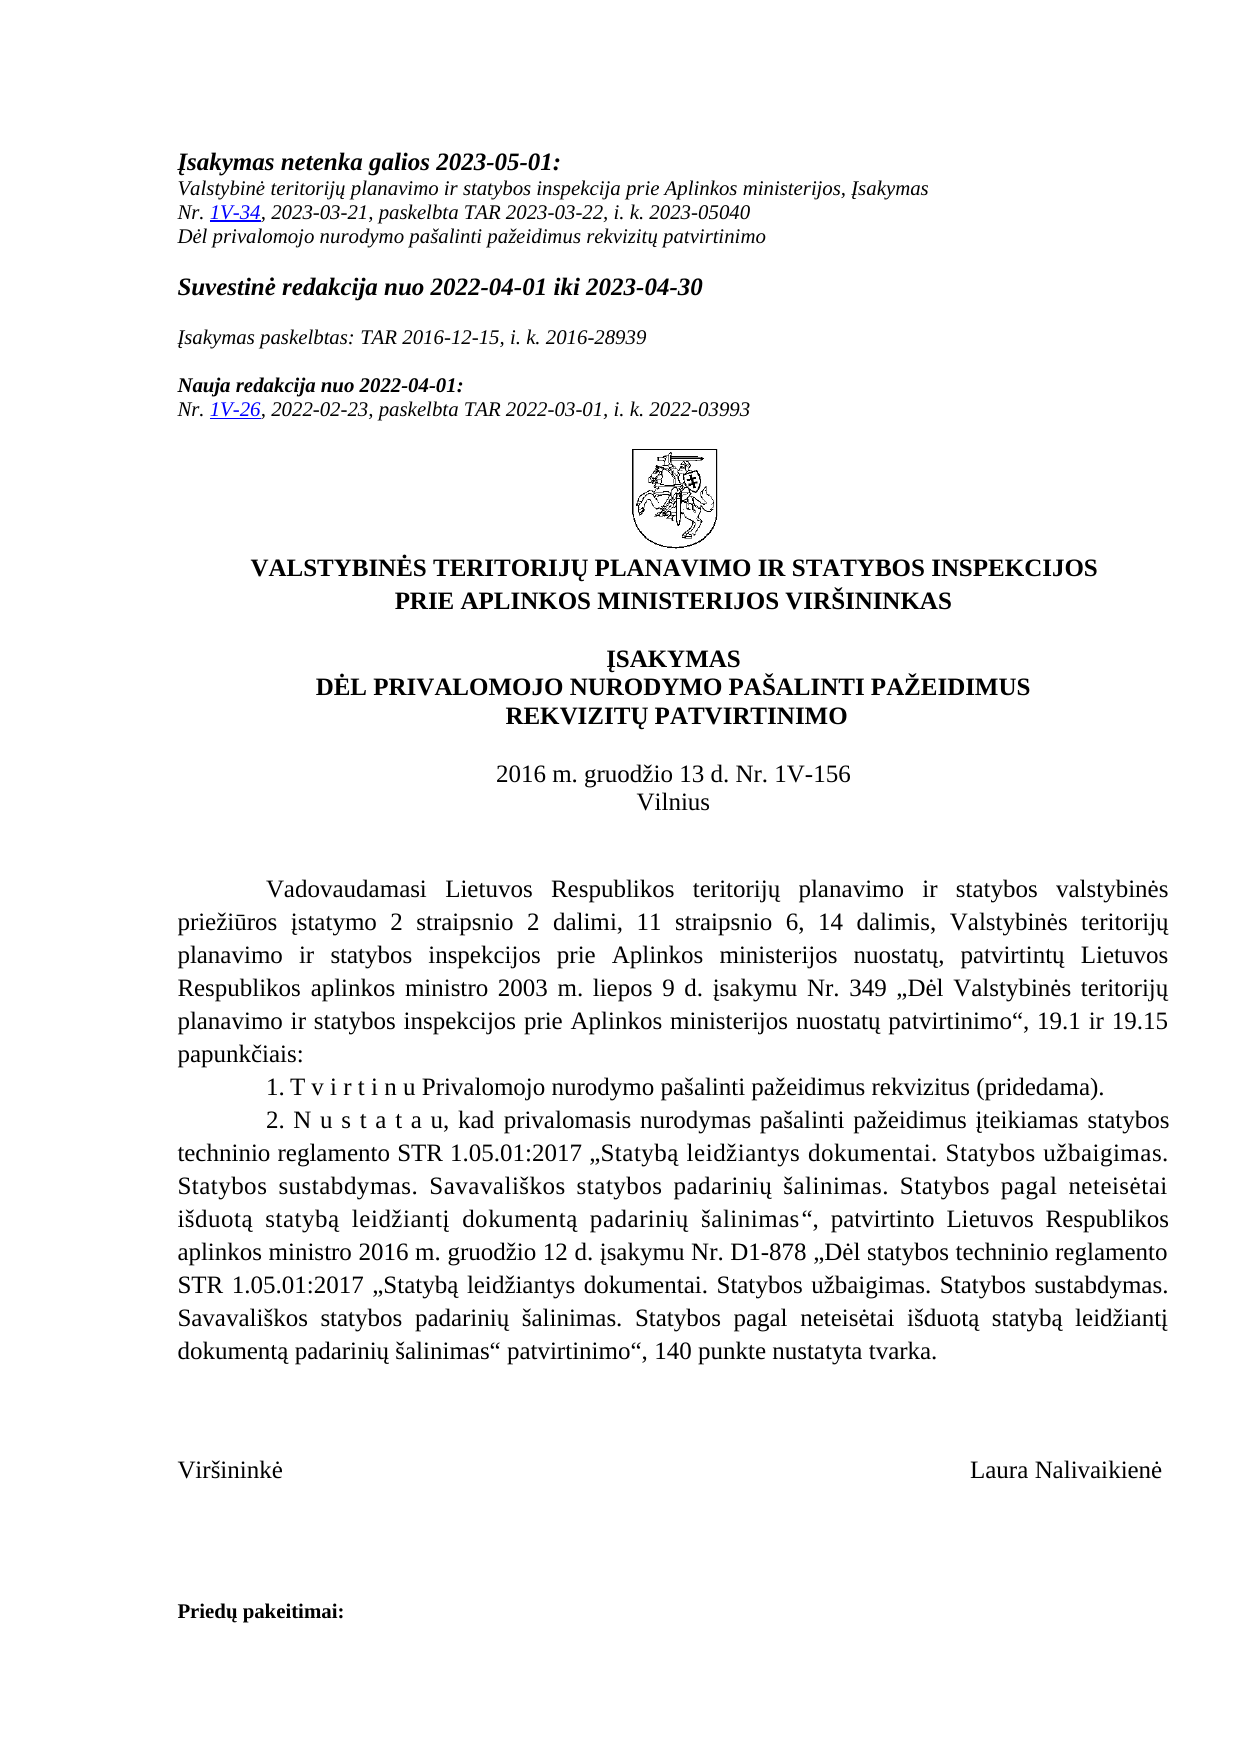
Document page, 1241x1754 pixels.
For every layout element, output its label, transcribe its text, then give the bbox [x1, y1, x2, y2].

text ĮSAKYMAS [177, 644, 1169, 672]
text Dėl privalomojo nurodymo pašalinti pažeidimus rekvizitų patvirtinimo [177, 224, 1169, 248]
text 1. T v i r t i n u Privalomojo nurodymo pašalinti pažeidimus rekvizitus (pridedama). [266, 1072, 1169, 1101]
text PRIE APLINKOS MINISTERIJOS VIRŠININKAS [177, 586, 1169, 615]
text Įsakymas netenka galios 2023-05-01: [177, 147, 1169, 176]
text 2016 m. gruodžio 13 d. Nr. 1V-156 [177, 759, 1169, 787]
text Viršininkė Laura Nalivaikienė [177, 1455, 1169, 1484]
text Priedų pakeitimai: [177, 1599, 1169, 1623]
text Valstybinė teritorijų planavimo ir statybos inspekcija prie Aplinkos ministerijos, Įsakymas [177, 176, 1169, 200]
text Įsakymas paskelbtas: TAR 2016-12-15, i. k. 2016-28939 [177, 325, 1169, 349]
text Nr. 1V-26, 2022-02-23, paskelbta TAR 2022-03-01, i. k. 2022-03993 [177, 397, 1169, 421]
text Vadovaudamasi Lietuvos Respublikos teritorijų planavimo ir statybos valstybinės priežiūros įstatymo 2 straipsnio 2 dalimi, 11 straipsnio 6, 14 dalimis, Valstybinės teritorijų planavimo ir statybos inspekcijos prie Aplinkos ministerijos nuostatų, patvirtintų Lietuvos Respublikos aplinkos ministro 2003 m. liepos 9 d. įsakymu Nr. 349 „Dėl Valstybinės teritorijų planavimo ir statybos inspekcijos prie Aplinkos ministerijos nuostatų patvirtinimo“, 19.1 ir 19.15 papunkčiais: [177, 874, 1169, 1067]
text Suvestinė redakcija nuo 2022-04-01 iki 2023-04-30 [177, 272, 1169, 301]
text VALSTYBINĖS TERITORIJŲ PLANAVIMO IR STATYBOS INSPEKCIJOS [177, 553, 1172, 582]
text Vilnius [177, 787, 1169, 816]
text Nr. 1V-34, 2023-03-21, paskelbta TAR 2023-03-22, i. k. 2023-05040 [177, 200, 1169, 224]
text DĖL PRIVALOMOJO NURODYMO PAŠALINTI PAŽEIDIMUS [177, 672, 1169, 701]
text Nauja redakcija nuo 2022-04-01: [177, 373, 1169, 397]
text REKVIZITŲ PATVIRTINIMO [177, 701, 1169, 730]
text 2. N u s t a t a u, kad privalomasis nurodymas pašalinti pažeidimus įteikiamas statybos techninio reglamento STR 1.05.01:2017 „Statybą leidžiantys dokumentai. Statybos užbaigimas. Statybos sustabdymas. Savavališkos statybos padarinių šalinimas. Statybos pagal neteisėtai išduotą statybą leidžiantį dokumentą padarinių šalinimas“, patvirtinto Lietuvos Respublikos aplinkos ministro 2016 m. gruodžio 12 d. įsakymu Nr. D1-878 „Dėl statybos techninio reglamento STR 1.05.01:2017 „Statybą leidžiantys dokumentai. Statybos užbaigimas. Statybos sustabdymas. Savavališkos statybos padarinių šalinimas. Statybos pagal neteisėtai išduotą statybą leidžiantį dokumentą padarinių šalinimas“ patvirtinimo“, 140 punkte nustatyta tvarka. [177, 1105, 1169, 1365]
